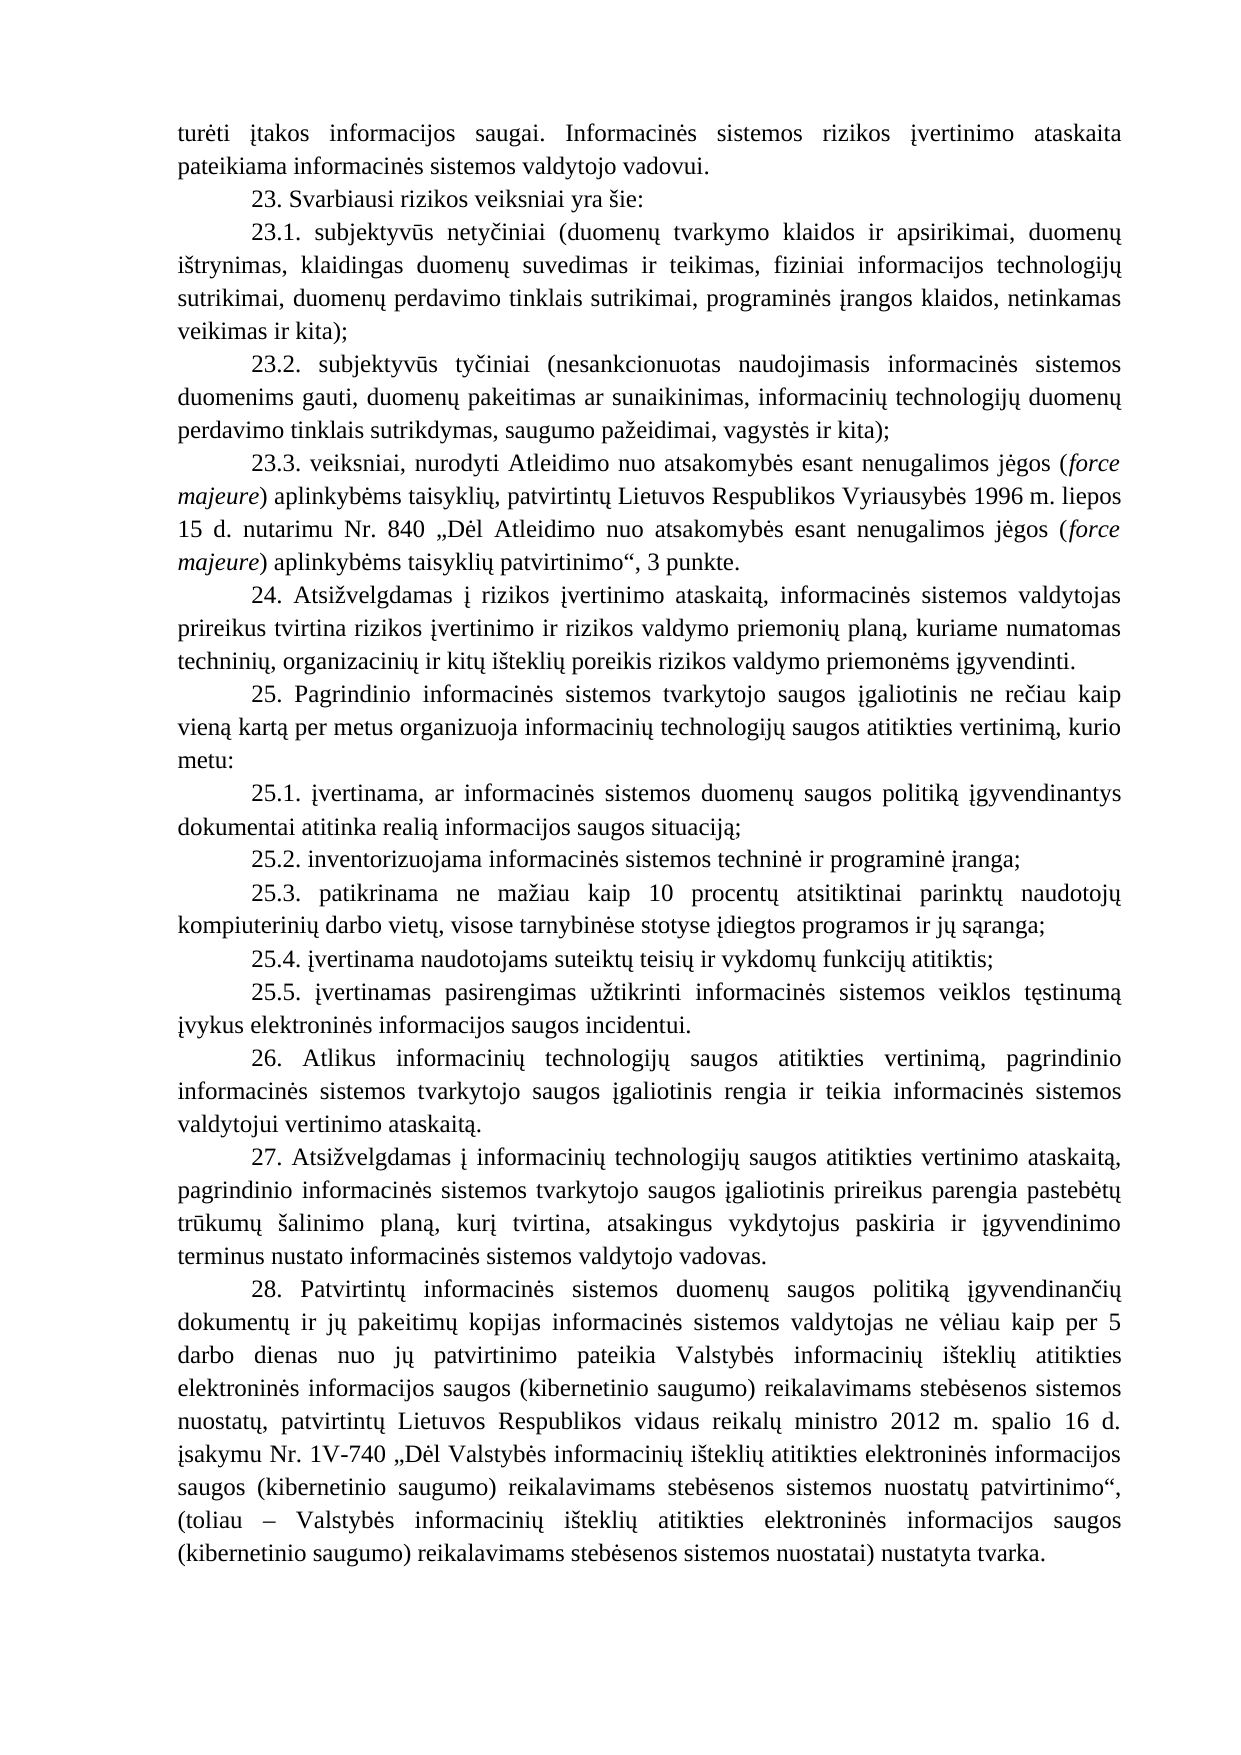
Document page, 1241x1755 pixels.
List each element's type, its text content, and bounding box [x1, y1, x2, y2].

text 26. Atlikus informacinių technologijų saugos atitikties vertinimą, pagrindinio informacinės sistemos tvarkytojo saugos įgaliotinis rengia ir teikia informacinės sistemos valdytojui vertinimo ataskaitą. [177, 1043, 1122, 1137]
text 25.4. įvertinama naudotojams suteiktų teisių ir vykdomų funkcijų atitiktis; [177, 944, 1122, 972]
text 28. Patvirtintų informacinės sistemos duomenų saugos politiką įgyvendinančių dokumentų ir jų pakeitimų kopijas informacinės sistemos valdytojas ne vėliau kaip per 5 darbo dienas nuo jų patvirtinimo pateikia Valstybės informacinių išteklių atitikties elektroninės informacijos saugos (kibernetinio saugumo) reikalavimams stebėsenos sistemos nuostatų, patvirtintų Lietuvos Respublikos vidaus reikalų ministro 2012 m. spalio 16 d. įsakymu Nr. 1V-740 „Dėl Valstybės informacinių išteklių atitikties elektroninės informacijos saugos (kibernetinio saugumo) reikalavimams stebėsenos sistemos nuostatų patvirtinimo“, (toliau – Valstybės informacinių išteklių atitikties elektroninės informacijos saugos (kibernetinio saugumo) reikalavimams stebėsenos sistemos nuostatai) nustatyta tvarka. [177, 1274, 1122, 1567]
text 27. Atsižvelgdamas į informacinių technologijų saugos atitikties vertinimo ataskaitą, pagrindinio informacinės sistemos tvarkytojo saugos įgaliotinis prireikus parengia pastebėtų trūkumų šalinimo planą, kurį tvirtina, atsakingus vykdytojus paskiria ir įgyvendinimo terminus nustato informacinės sistemos valdytojo vadovas. [177, 1142, 1122, 1269]
text 23.1. subjektyvūs netyčiniai (duomenų tvarkymo klaidos ir apsirikimai, duomenų ištrynimas, klaidingas duomenų suvedimas ir teikimas, fiziniai informacijos technologijų sutrikimai, duomenų perdavimo tinklais sutrikimai, programinės įrangos klaidos, netinkamas veikimas ir kita); [177, 217, 1122, 345]
text 23.2. subjektyvūs tyčiniai (nesankcionuotas naudojimasis informacinės sistemos duomenims gauti, duomenų pakeitimas ar sunaikinimas, informacinių technologijų duomenų perdavimo tinklais sutrikdymas, saugumo pažeidimai, vagystės ir kita); [177, 349, 1122, 444]
text 25.2. inventorizuojama informacinės sistemos techninė ir programinė įranga; [177, 844, 1122, 873]
text 24. Atsižvelgdamas į rizikos įvertinimo ataskaitą, informacinės sistemos valdytojas prireikus tvirtina rizikos įvertinimo ir rizikos valdymo priemonių planą, kuriame numatomas techninių, organizacinių ir kitų išteklių poreikis rizikos valdymo priemonėms įgyvendinti. [177, 580, 1122, 675]
text turėti įtakos informacijos saugai. Informacinės sistemos rizikos įvertinimo ataskaita pateikiama informacinės sistemos valdytojo vadovui. [177, 118, 1122, 180]
text 23. Svarbiausi rizikos veiksniai yra šie: [177, 184, 1122, 213]
text 25.1. įvertinama, ar informacinės sistemos duomenų saugos politiką įgyvendinantys dokumentai atitinka realią informacijos saugos situaciją; [177, 778, 1122, 840]
text 25.3. patikrinama ne mažiau kaip 10 procentų atsitiktinai parinktų naudotojų kompiuterinių darbo vietų, visose tarnybinėse stotyse įdiegtos programos ir jų sąranga; [177, 878, 1122, 939]
text 23.3. veiksniai, nurodyti Atleidimo nuo atsakomybės esant nenugalimos jėgos (force majeure) aplinkybėms taisyklių, patvirtintų Lietuvos Respublikos Vyriausybės 1996 m. liepos 15 d. nutarimu Nr. 840 „Dėl Atleidimo nuo atsakomybės esant nenugalimos jėgos (force majeure) aplinkybėms taisyklių patvirtinimo“, 3 punkte. [177, 448, 1122, 576]
text 25. Pagrindinio informacinės sistemos tvarkytojo saugos įgaliotinis ne rečiau kaip vieną kartą per metus organizuoja informacinių technologijų saugos atitikties vertinimą, kurio metu: [177, 679, 1122, 774]
text 25.5. įvertinamas pasirengimas užtikrinti informacinės sistemos veiklos tęstinumą įvykus elektroninės informacijos saugos incidentui. [177, 977, 1122, 1038]
